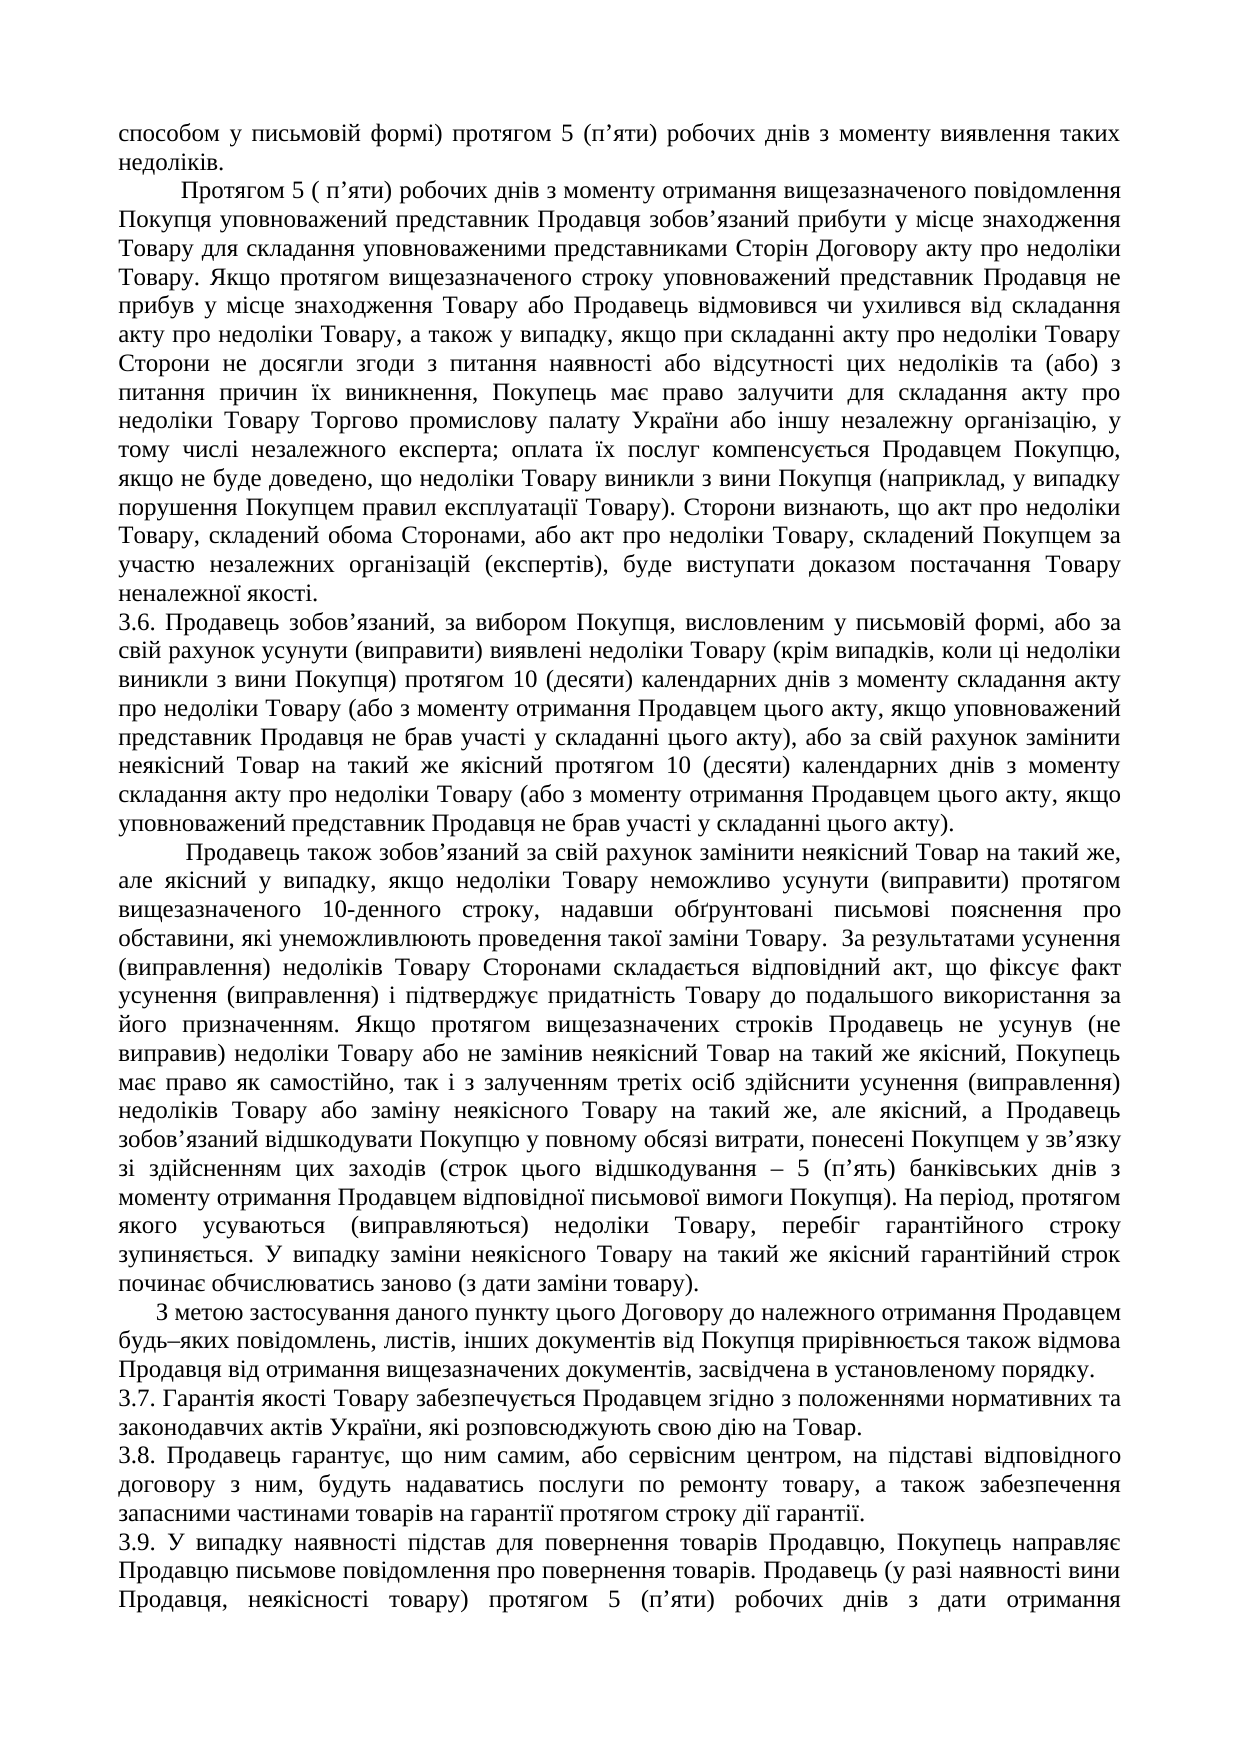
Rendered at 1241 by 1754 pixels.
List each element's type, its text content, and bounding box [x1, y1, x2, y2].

text 3.6. Продавець зобов’язаний, за вибором Покупця, висловленим у письмовій формі, або за свій рахунок усунути (виправити) виявлені недоліки Товару (крім випадків, коли ці недоліки виникли з вини Покупця) протягом 10 (десяти) календарних днів з моменту складання акту про недоліки Товару (або з моменту отримання Продавцем цього акту, якщо уповноважений представник Продавця не брав участі у складанні цього акту), або за свій рахунок замінити неякісний Товар на такий же якісний протягом 10 (десяти) календарних днів з моменту складання акту про недоліки Товару (або з моменту отримання Продавцем цього акту, якщо уповноважений представник Продавця не брав участі у складанні цього акту). [118, 607, 1122, 837]
text 3.7. Гарантія якості Товару забезпечується Продавцем згідно з положеннями нормативних та законодавчих актів України, які розповсюджують свою дію на Товар. [118, 1383, 1122, 1441]
text 3.8. Продавець гарантує, що ним самим, або сервісним центром, на підставі відповідного договору з ним, будуть надаватись послуги по ремонту товару, а також забезпечення запасними частинами товарів на гарантії протягом строку дії гарантії. [118, 1441, 1122, 1527]
text Продавець також зобов’язаний за свій рахунок замінити неякісний Товар на такий же, але якісний у випадку, якщо недоліки Товару неможливо усунути (виправити) протягом вищезазначеного 10-денного строку, надавши обґрунтовані письмові пояснення про обставини, які унеможливлюють проведення такої заміни Товару. За результатами усунення (виправлення) недоліків Товару Сторонами складається відповідний акт, що фіксує факт усунення (виправлення) і підтверджує придатність Товару до подальшого використання за його призначенням. Якщо протягом вищезазначених строків Продавець не усунув (не виправив) недоліки Товару або не замінив неякісний Товар на такий же якісний, Покупець має право як самостійно, так і з залученням третіх осіб здійснити усунення (виправлення) недоліків Товару або заміну неякісного Товару на такий же, але якісний, а Продавець зобов’язаний відшкодувати Покупцю у повному обсязі витрати, понесені Покупцем у зв’язку зі здійсненням цих заходів (строк цього відшкодування – 5 (п’ять) банківських днів з моменту отримання Продавцем відповідної письмової вимоги Покупця). На період, протягом якого усуваються (виправляються) недоліки Товару, перебіг гарантійного строку зупиняється. У випадку заміни неякісного Товару на такий же якісний гарантійний строк починає обчислюватись заново (з дати заміни товару). [118, 837, 1122, 1297]
text З метою застосування даного пункту цього Договору до належного отримання Продавцем будь–яких повідомлень, листів, інших документів від Покупця прирівнюється також відмова Продавця від отримання вищезазначених документів, засвідчена в установленому порядку. [118, 1297, 1122, 1383]
text Протягом 5 ( п’яти) робочих днів з моменту отримання вищезазначеного повідомлення Покупця уповноважений представник Продавця зобов’язаний прибути у місце знаходження Товару для складання уповноваженими представниками Сторін Договору акту про недоліки Товару. Якщо протягом вищезазначеного строку уповноважений представник Продавця не прибув у місце знаходження Товару або Продавець відмовився чи ухилився від складання акту про недоліки Товару, а також у випадку, якщо при складанні акту про недоліки Товару Сторони не досягли згоди з питання наявності або відсутності цих недоліків та (або) з питання причин їх виникнення, Покупець має право залучити для складання акту про недоліки Товару Торгово промислову палату України або іншу незалежну організацію, у тому числі незалежного експерта; оплата їх послуг компенсується Продавцем Покупцю, якщо не буде доведено, що недоліки Товару виникли з вини Покупця (наприклад, у випадку порушення Покупцем правил експлуатації Товару). Сторони визнають, що акт про недоліки Товару, складений обома Сторонами, або акт про недоліки Товару, складений Покупцем за участю незалежних організацій (експертів), буде виступати доказом постачання Товару неналежної якості. [118, 176, 1122, 607]
text 3.9. У випадку наявності підстав для повернення товарів Продавцю, Покупець направляє Продавцю письмове повідомлення про повернення товарів. Продавець (у разі наявності вини Продавця, неякісності товару) протягом 5 (п’яти) робочих днів з дати отримання [118, 1527, 1122, 1613]
text способом у письмовій формі) протягом 5 (п’яти) робочих днів з моменту виявлення таких недоліків. [118, 118, 1122, 176]
